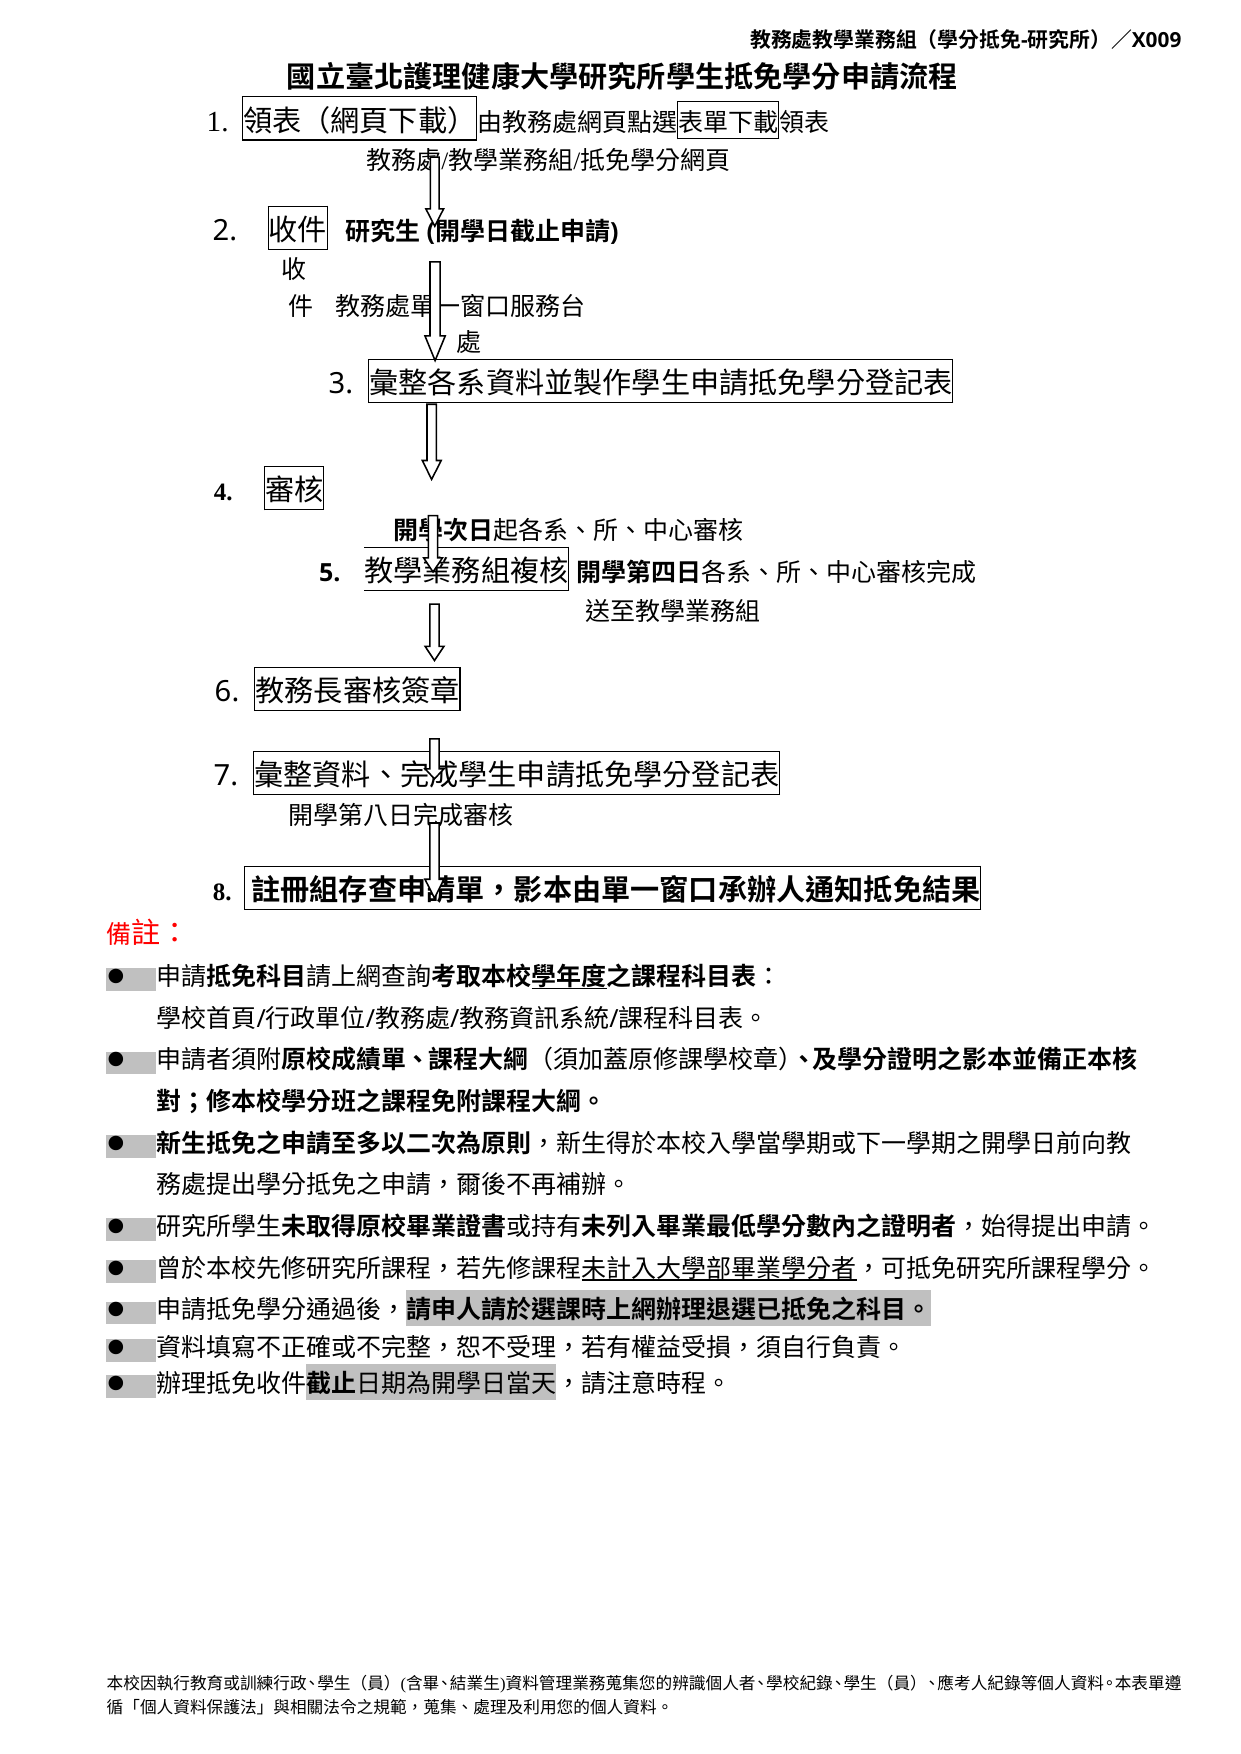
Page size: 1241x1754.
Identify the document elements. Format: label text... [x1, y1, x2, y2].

text 8. [106, 866, 244, 910]
text 4. [106, 466, 264, 510]
text 開學次日起各系、所、中心審核 [106, 510, 1138, 547]
list 辦理抵免收件截止日期為開學日當天，請注意時程。 [106, 1363, 1138, 1400]
text 國立臺北護理健康大學研究所學生抵免學分申請流程 [106, 54, 1138, 96]
text 6. [106, 667, 254, 711]
text 彙整資料、完成學生申請抵免學分登記表 [254, 752, 779, 794]
text 收件 [269, 207, 327, 249]
text 2. [106, 206, 268, 250]
text 處 [438, 322, 1138, 359]
text [461, 667, 1138, 711]
text 備註： [106, 910, 1138, 952]
list 申請抵免科目請上網查詢考取本校學年度之課程科目表： 學校首頁/行政單位/教務處/教務資訊系統/課程科目表。 [106, 952, 1138, 1036]
list 曾於本校先修研究所課程，若先修課程未計入大學部畢業學分者，可抵免研究所課程學分。 [106, 1244, 1138, 1286]
text 3. [106, 359, 368, 403]
text 送至教學業務組 [106, 591, 1138, 627]
text 件 教務處單一窗口服務台 [106, 286, 429, 322]
list 教學業務組複核 開學第四日各系、所、中心審核完成 [319, 547, 568, 591]
text 研究生 (開學日截止申請) [328, 206, 1138, 250]
text 1. [106, 96, 242, 141]
text [106, 322, 433, 359]
text 由教務處網頁點選表單下載領表 [477, 96, 1138, 141]
text 件 教務處單一窗口服務台 [441, 286, 1138, 322]
list 新生抵免之申請至多以二次為原則，新生得於本校入學當學期或下一學期之開學日前向教務處提出學分抵免之申請，爾後不再補辦。 [106, 1119, 1138, 1202]
text 註冊組存查申請單，影本由單一窗口承辦人通知抵免結果 [245, 867, 980, 909]
list 申請者須附原校成績單、課程大綱（須加蓋原修課學校章）、及學分證明之影本並備正本核對；修本校學分班之課程免附課程大綱。 [106, 1036, 1138, 1119]
list 申請抵免學分通過後，請申人請於選課時上網辦理退選已抵免之科目。 [106, 1286, 1138, 1327]
text 7. [106, 751, 253, 795]
text [981, 866, 1138, 910]
text 教務處/教學業務組/抵免學分網頁 [106, 141, 1138, 177]
text 彙整各系資料並製作學生申請抵免學分登記表 [369, 360, 952, 402]
text [780, 751, 1138, 795]
list 資料填寫不正確或不完整，恕不受理，若有權益受損，須自行負責。 [106, 1327, 1138, 1363]
text 收 [106, 250, 1138, 286]
table_header [53, 526, 262, 563]
text [953, 359, 1138, 403]
text 開學第八日完成審核 [106, 795, 1138, 832]
text 教務長審核簽章 [255, 668, 459, 710]
text 審核 [265, 467, 323, 509]
text [324, 466, 1138, 510]
list 研究所學生未取得原校畢業證書或持有未列入畢業最低學分數內之證明者，始得提出申請。 [106, 1202, 1138, 1244]
text 領表（網頁下載） [243, 97, 476, 139]
list 教學業務組複核 開學第四日各系、所、中心審核完成 [569, 547, 1138, 591]
